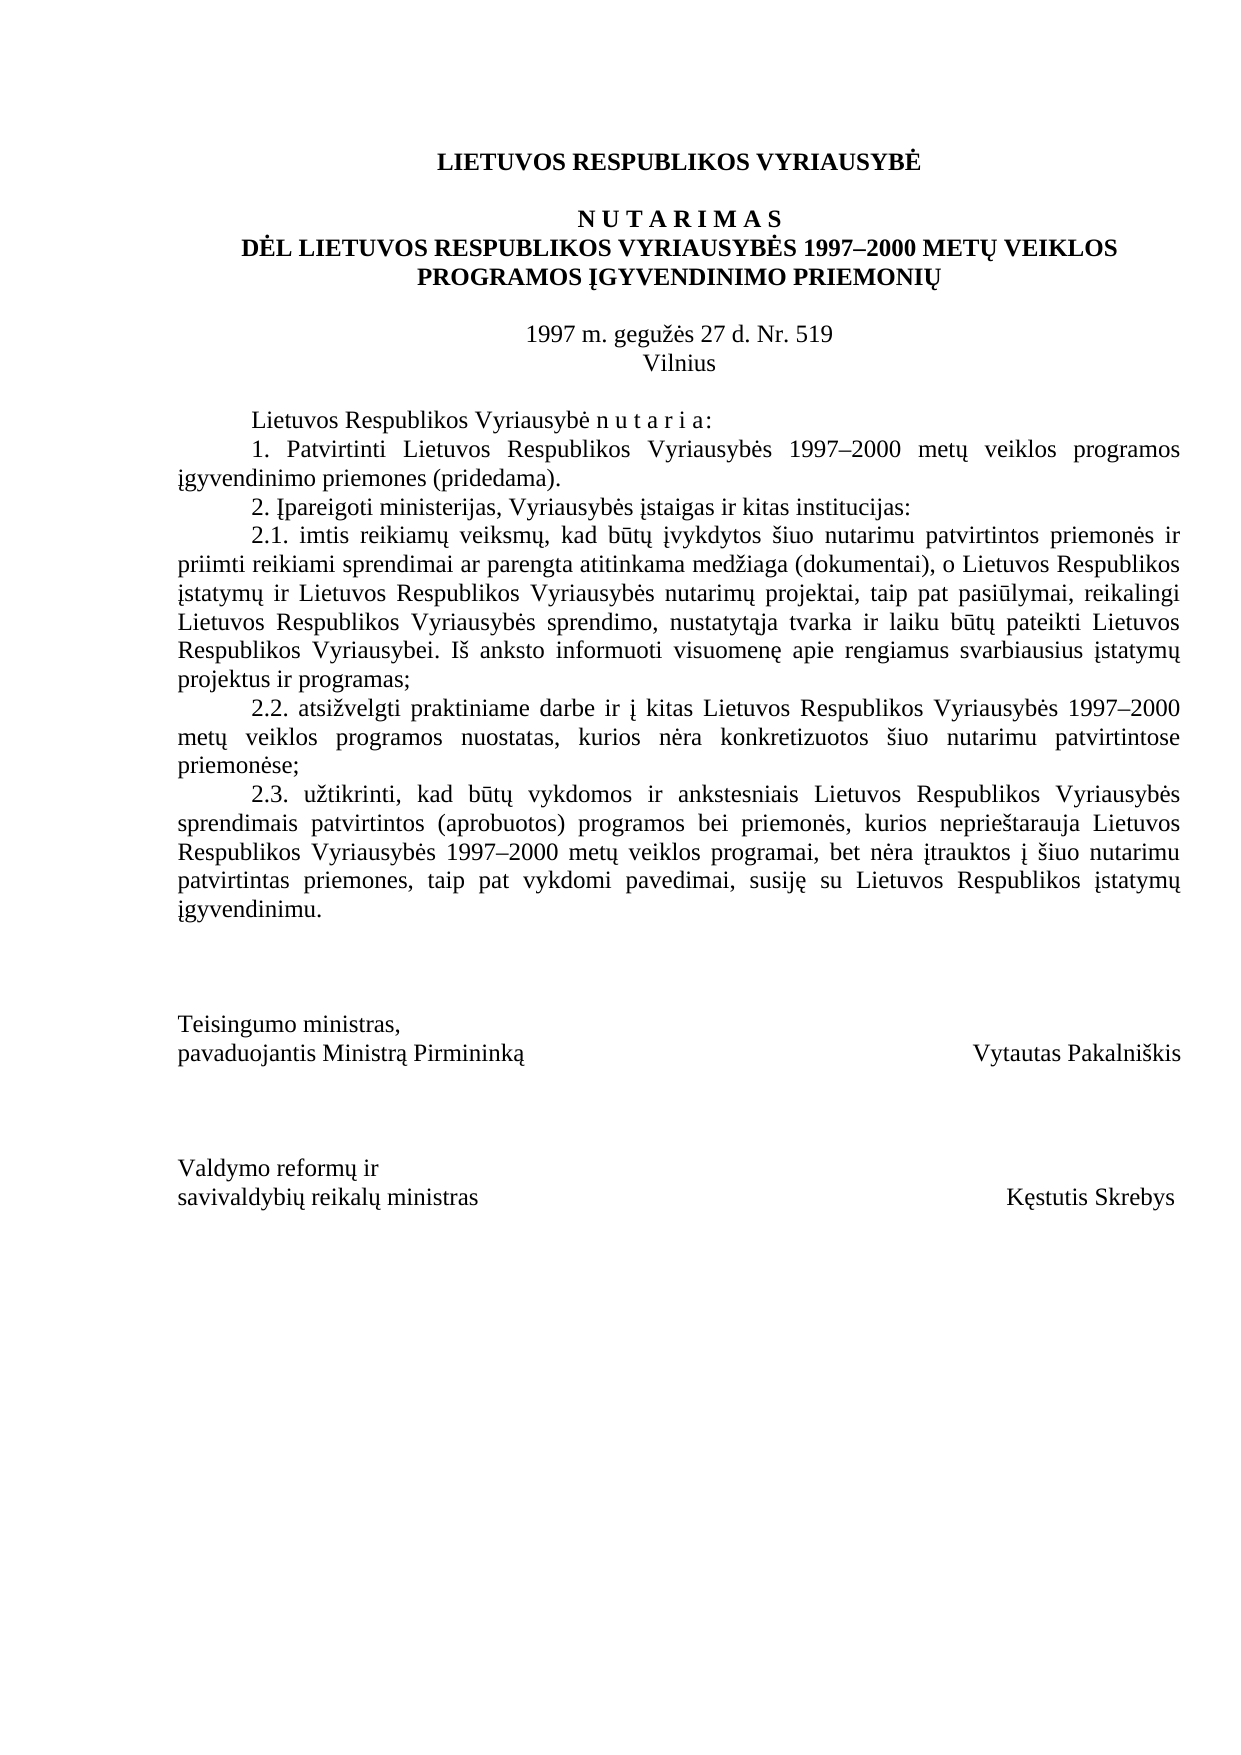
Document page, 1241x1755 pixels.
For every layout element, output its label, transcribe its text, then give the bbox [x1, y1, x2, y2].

text Teisingumo ministras, [177, 1009, 1181, 1038]
text 1. Patvirtinti Lietuvos Respublikos Vyriausybės 1997–2000 metų veiklos programos įgyvendinimo priemones (pridedama). [177, 434, 1181, 492]
text 2.1. imtis reikiamų veiksmų, kad būtų įvykdytos šiuo nutarimu patvirtintos priemonės ir priimti reikiami sprendimai ar parengta atitinkama medžiaga (dokumentai), o Lietuvos Respublikos įstatymų ir Lietuvos Respublikos Vyriausybės nutarimų projektai, taip pat pasiūlymai, reikalingi Lietuvos Respublikos Vyriausybės sprendimo, nustatytąja tvarka ir laiku būtų pateikti Lietuvos Respublikos Vyriausybei. Iš anksto informuoti visuomenę apie rengiamus svarbiausius įstatymų projektus ir programas; [177, 521, 1181, 693]
text DĖL LIETUVOS RESPUBLIKOS VYRIAUSYBĖS 1997–2000 METŲ VEIKLOS PROGRAMOS ĮGYVENDINIMO PRIEMONIŲ [177, 233, 1181, 291]
text savivaldybių reikalų ministras Kęstutis Skrebys [177, 1182, 1181, 1211]
text pavaduojantis Ministrą Pirmininką Vytautas Pakalniškis [177, 1038, 1181, 1067]
text N U T A R I M A S [177, 204, 1181, 233]
text 2.3. užtikrinti, kad būtų vykdomos ir ankstesniais Lietuvos Respublikos Vyriausybės sprendimais patvirtintos (aprobuotos) programos bei priemonės, kurios neprieštarauja Lietuvos Respublikos Vyriausybės 1997–2000 metų veiklos programai, bet nėra įtrauktos į šiuo nutarimu patvirtintas priemones, taip pat vykdomi pavedimai, susiję su Lietuvos Respublikos įstatymų įgyvendinimu. [177, 779, 1181, 923]
text 2.2. atsižvelgti praktiniame darbe ir į kitas Lietuvos Respublikos Vyriausybės 1997–2000 metų veiklos programos nuostatas, kurios nėra konkretizuotos šiuo nutarimu patvirtintose priemonėse; [177, 693, 1181, 779]
text LIETUVOS RESPUBLIKOS VYRIAUSYBĖ [177, 147, 1181, 176]
text Lietuvos Respublikos Vyriausybė nutaria: [177, 406, 1181, 434]
text Valdymo reformų ir [177, 1153, 1181, 1182]
text 2. Įpareigoti ministerijas, Vyriausybės įstaigas ir kitas institucijas: [177, 492, 1181, 521]
text 1997 m. gegužės 27 d. Nr. 519 [177, 319, 1181, 348]
text Vilnius [177, 348, 1181, 377]
